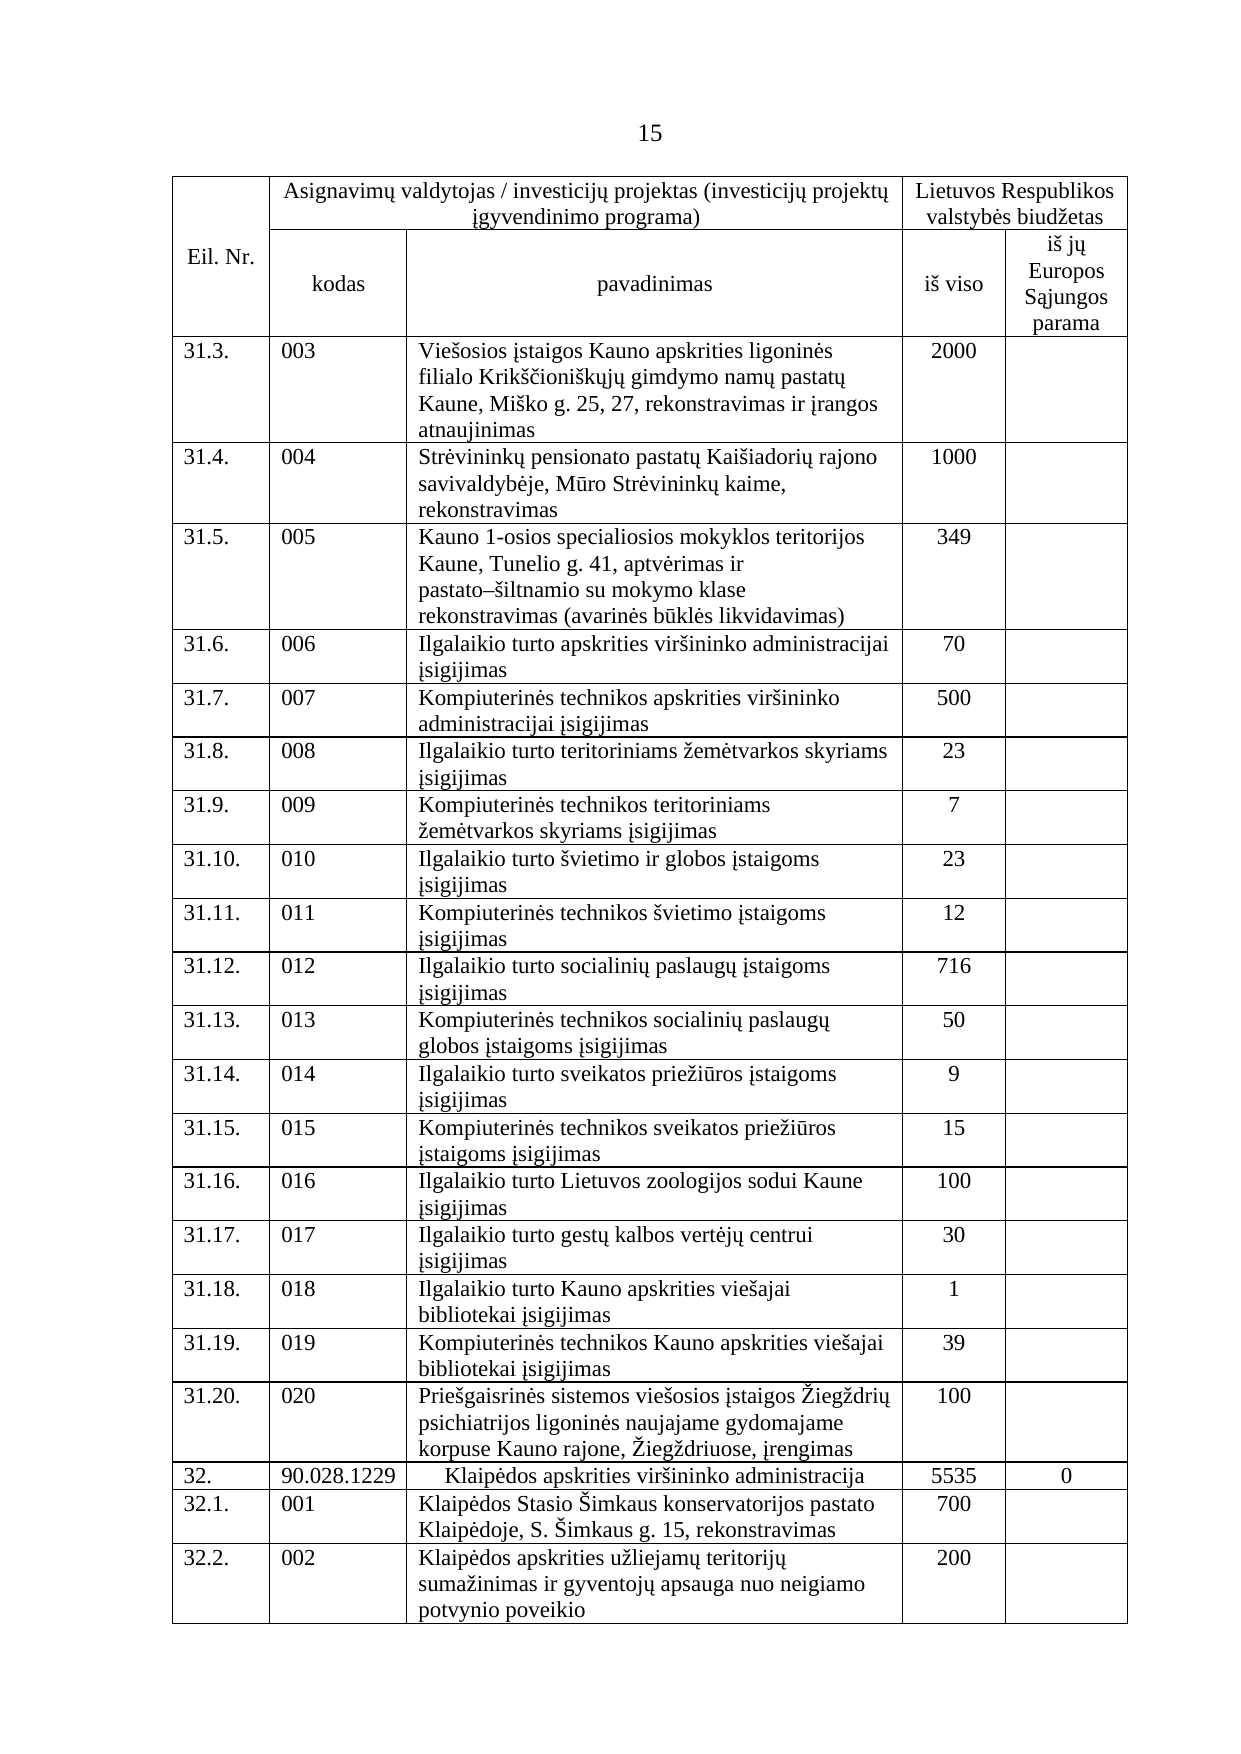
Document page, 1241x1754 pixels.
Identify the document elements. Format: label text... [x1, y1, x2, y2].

table_cell 700 [903, 1490, 1005, 1543]
table_cell 31.12. [173, 953, 269, 1005]
table_cell 30 [903, 1221, 1005, 1274]
table_cell 015 [270, 1114, 406, 1166]
table_cell Ilgalaikio turto teritoriniams žemėtvarkos skyriams įsigijimas [407, 738, 902, 790]
table_cell 011 [270, 899, 406, 951]
table_cell [1006, 845, 1127, 898]
table_cell [1006, 953, 1127, 1005]
table_cell iš jų Europos Sąjungos parama [1006, 230, 1127, 336]
table_cell 5535 [903, 1463, 1005, 1489]
table_cell 31.18. [173, 1275, 269, 1328]
table_header Eil. Nr. [173, 177, 269, 336]
table_cell 31.14. [173, 1060, 269, 1113]
table_cell 200 [903, 1544, 1005, 1623]
table_cell [1006, 443, 1127, 522]
table_cell 016 [270, 1168, 406, 1220]
table_cell Ilgalaikio turto socialinių paslaugų įstaigoms įsigijimas [407, 953, 902, 1005]
table_cell Kompiuterinės technikos sveikatos priežiūros įstaigoms įsigijimas [407, 1114, 902, 1166]
table_cell 500 [903, 684, 1005, 736]
table_cell 32. [173, 1463, 269, 1489]
table_cell 002 [270, 1544, 406, 1623]
table_cell Ilgalaikio turto švietimo ir globos įstaigoms įsigijimas [407, 845, 902, 898]
table_cell 31.5. [173, 524, 269, 629]
table_cell [1006, 738, 1127, 790]
table_cell 31.6. [173, 630, 269, 683]
table_cell Ilgalaikio turto Kauno apskrities viešajai bibliotekai įsigijimas [407, 1275, 902, 1328]
table_cell 019 [270, 1329, 406, 1381]
table_cell 100 [903, 1383, 1005, 1461]
table_cell 15 [903, 1114, 1005, 1166]
table_cell 017 [270, 1221, 406, 1274]
table_cell 70 [903, 630, 1005, 683]
table_cell 100 [903, 1168, 1005, 1220]
table_cell 020 [270, 1383, 406, 1461]
table_cell [1006, 337, 1127, 442]
table_cell [1006, 1383, 1127, 1461]
table_cell 31.10. [173, 845, 269, 898]
table_cell [1006, 1329, 1127, 1381]
table_cell Priešgaisrinės sistemos viešosios įstaigos Žiegždrių psichiatrijos ligoninės naujajame gydomajame korpuse Kauno rajone, Žiegždriuose, įrengimas [407, 1383, 902, 1461]
table_cell kodas [270, 230, 406, 336]
table_cell 31.20. [173, 1383, 269, 1461]
table_header Lietuvos Respublikos valstybės biudžetas [903, 177, 1127, 229]
table_cell [1006, 791, 1127, 844]
table_cell Kompiuterinės technikos teritoriniams žemėtvarkos skyriams įsigijimas [407, 791, 902, 844]
table_cell [1006, 1114, 1127, 1166]
table_cell 31.9. [173, 791, 269, 844]
table_cell Kompiuterinės technikos Kauno apskrities viešajai bibliotekai įsigijimas [407, 1329, 902, 1381]
table_cell 23 [903, 845, 1005, 898]
table_cell 31.8. [173, 738, 269, 790]
table_cell 014 [270, 1060, 406, 1113]
table_cell Kompiuterinės technikos švietimo įstaigoms įsigijimas [407, 899, 902, 951]
table_cell 31.16. [173, 1168, 269, 1220]
table_cell 9 [903, 1060, 1005, 1113]
table_cell 31.19. [173, 1329, 269, 1381]
table_cell 001 [270, 1490, 406, 1543]
table_cell Kompiuterinės technikos apskrities viršininko administracijai įsigijimas [407, 684, 902, 736]
table_cell 12 [903, 899, 1005, 951]
table_cell 0 [1006, 1463, 1127, 1489]
table_cell Klaipėdos Stasio Šimkaus konservatorijos pastato Klaipėdoje, S. Šimkaus g. 15, rekonstravimas [407, 1490, 902, 1543]
table_cell 716 [903, 953, 1005, 1005]
table_cell Kompiuterinės technikos socialinių paslaugų globos įstaigoms įsigijimas [407, 1006, 902, 1059]
table_cell 012 [270, 953, 406, 1005]
table_cell 009 [270, 791, 406, 844]
table_cell 018 [270, 1275, 406, 1328]
table_cell 31.13. [173, 1006, 269, 1059]
table_cell [1006, 1060, 1127, 1113]
table_cell 23 [903, 738, 1005, 790]
table_cell 31.11. [173, 899, 269, 951]
table_header Asignavimų valdytojas / investicijų projektas (investicijų projektų įgyvendinimo programa) [270, 177, 902, 229]
table_cell Ilgalaikio turto sveikatos priežiūros įstaigoms įsigijimas [407, 1060, 902, 1113]
table_cell [1006, 524, 1127, 629]
table_cell 1 [903, 1275, 1005, 1328]
table_cell [1006, 1168, 1127, 1220]
table_cell Ilgalaikio turto gestų kalbos vertėjų centrui įsigijimas [407, 1221, 902, 1274]
table_cell 50 [903, 1006, 1005, 1059]
table_cell Klaipėdos apskrities užliejamų teritorijų sumažinimas ir gyventojų apsauga nuo neigiamo potvynio poveikio [407, 1544, 902, 1623]
table_cell 013 [270, 1006, 406, 1059]
table_cell 006 [270, 630, 406, 683]
table_cell 31.15. [173, 1114, 269, 1166]
table_cell 1000 [903, 443, 1005, 522]
table_cell [1006, 684, 1127, 736]
table_cell 008 [270, 738, 406, 790]
table_cell 349 [903, 524, 1005, 629]
table_cell Ilgalaikio turto apskrities viršininko administracijai įsigijimas [407, 630, 902, 683]
table_cell [1006, 1544, 1127, 1623]
table_cell iš viso [903, 230, 1005, 336]
table_cell [1006, 630, 1127, 683]
table_cell Klaipėdos apskrities viršininko administracija [407, 1463, 902, 1489]
table_cell Strėvininkų pensionato pastatų Kaišiadorių rajono savivaldybėje, Mūro Strėvininkų kaime, rekonstravimas [407, 443, 902, 522]
table_cell 90.028.1229 [270, 1463, 406, 1489]
table_cell 004 [270, 443, 406, 522]
table_cell 31.7. [173, 684, 269, 736]
table_cell [1006, 1221, 1127, 1274]
table_cell [1006, 1490, 1127, 1543]
table_cell pavadinimas [407, 230, 902, 336]
table_cell 32.2. [173, 1544, 269, 1623]
table_cell 39 [903, 1329, 1005, 1381]
table_cell 005 [270, 524, 406, 629]
table_cell [1006, 899, 1127, 951]
table_cell 31.17. [173, 1221, 269, 1274]
table_cell 2000 [903, 337, 1005, 442]
table_cell 31.4. [173, 443, 269, 522]
table_cell [1006, 1006, 1127, 1059]
table_cell Kauno 1-osios specialiosios mokyklos teritorijos Kaune, Tunelio g. 41, aptvėrimas ir pastato–šiltnamio su mokymo klase rekonstravimas (avarinės būklės likvidavimas) [407, 524, 902, 629]
table_cell 003 [270, 337, 406, 442]
table_cell [1006, 1275, 1127, 1328]
table_cell Ilgalaikio turto Lietuvos zoologijos sodui Kaune įsigijimas [407, 1168, 902, 1220]
table_cell 7 [903, 791, 1005, 844]
table_cell Viešosios įstaigos Kauno apskrities ligoninės filialo Krikščioniškųjų gimdymo namų pastatų Kaune, Miško g. 25, 27, rekonstravimas ir įrangos atnaujinimas [407, 337, 902, 442]
table_cell 010 [270, 845, 406, 898]
table_cell 31.3. [173, 337, 269, 442]
table_cell 007 [270, 684, 406, 736]
table_cell 32.1. [173, 1490, 269, 1543]
